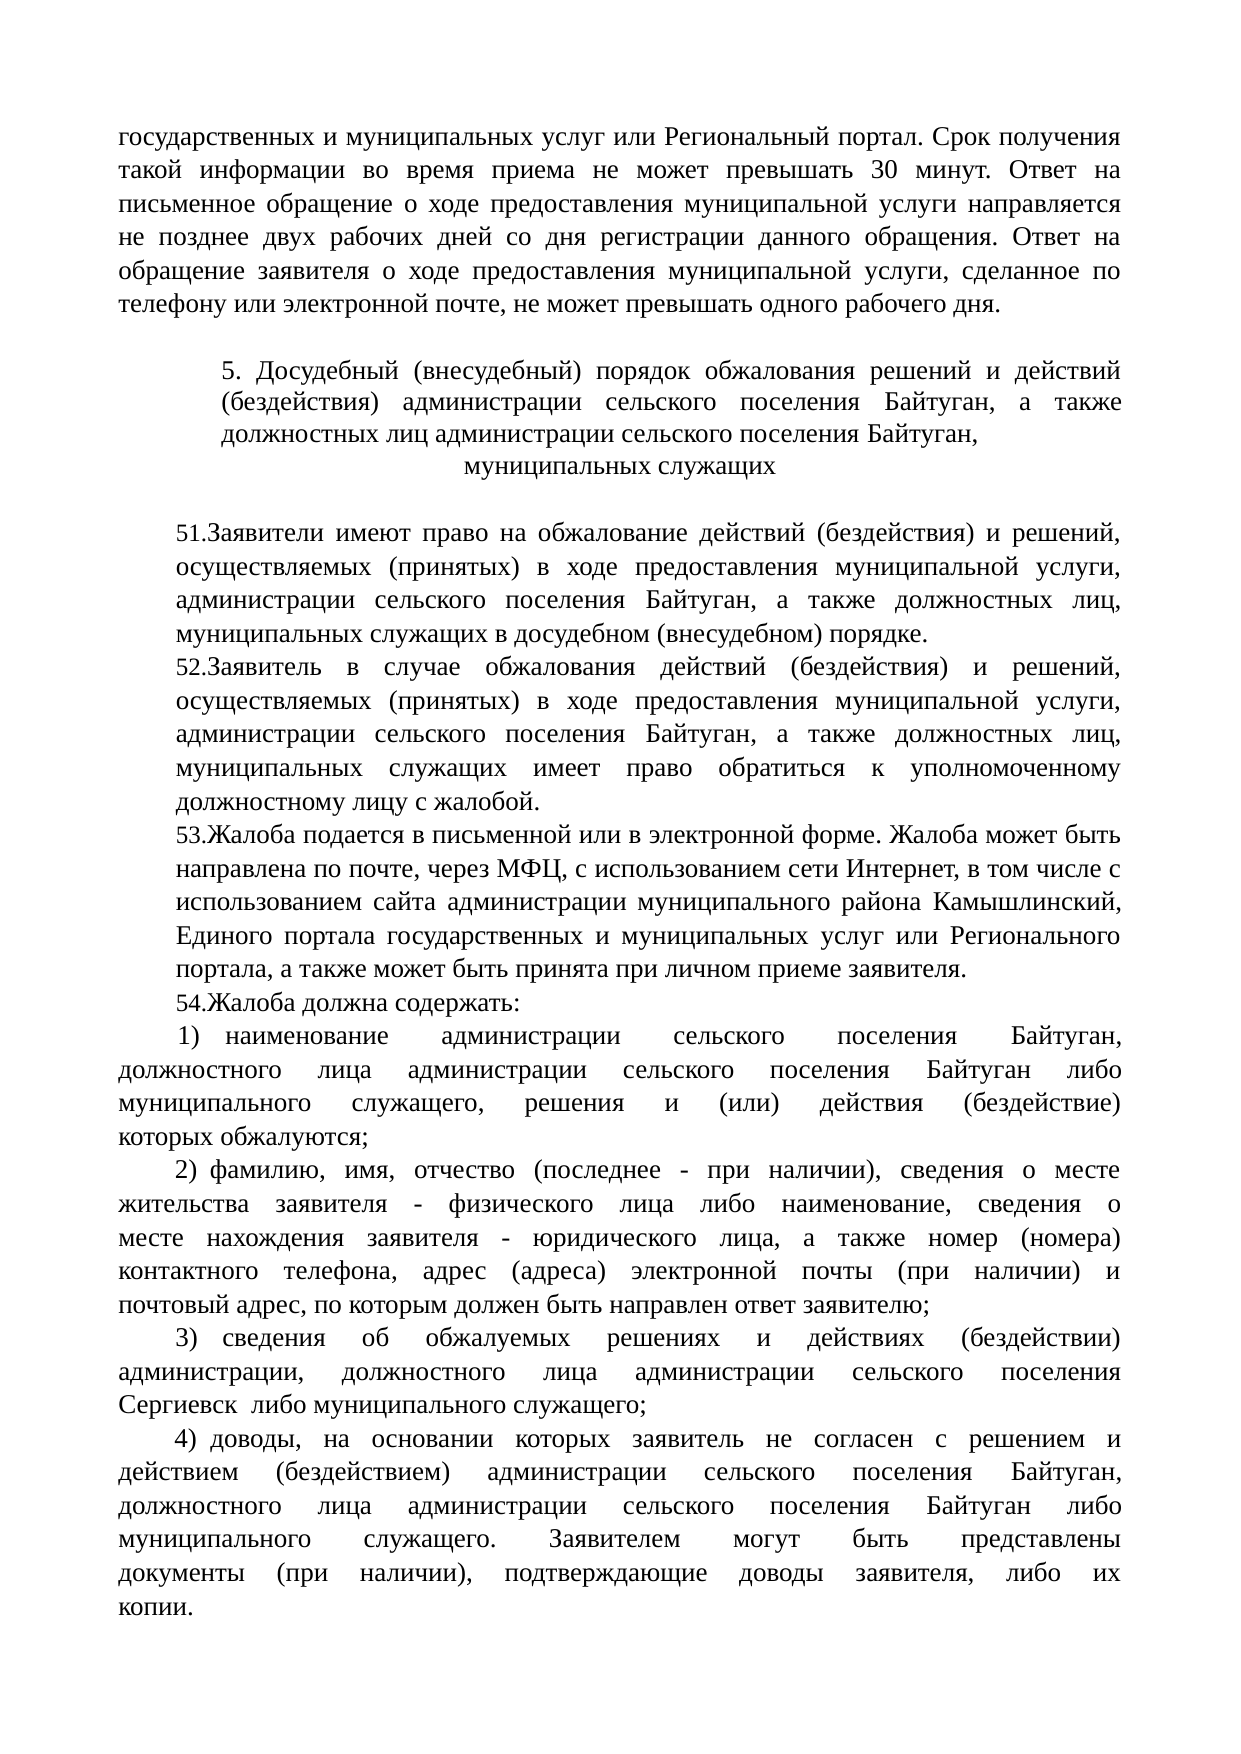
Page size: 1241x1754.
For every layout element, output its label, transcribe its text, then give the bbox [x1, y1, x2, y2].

text 5. Досудебный (внесудебный) порядок обжалования решений и действий (бездействия) администрации сельского поселения Байтуган, а также должностных лиц администрации сельского поселения Байтуган, [221, 354, 1122, 448]
text 2) фамилию, имя, отчество (последнее - при наличии), сведения о месте жительства заявителя - физического лица либо наименование, сведения о месте нахождения заявителя - юридического лица, а также номер (номера) контактного телефона, адрес (адреса) электронной почты (при наличии) и почтовый адрес, по которым должен быть направлен ответ заявителю; [118, 1152, 1122, 1320]
list Жалоба подается в письменной или в электронной форме. Жалоба может быть направлена по почте, через МФЦ, с использованием сети Интернет, в том числе с использованием сайта администрации муниципального района Камышлинский, Единого портала государственных и муниципальных услуг или Регионального портала, а также может быть принята при личном приеме заявителя. [176, 817, 1122, 984]
text государственных и муниципальных услуг или Региональный портал. Срок получения такой информации во время приема не может превышать 30 минут. Ответ на письменное обращение о ходе предоставления муниципальной услуги направляется не позднее двух рабочих дней со дня регистрации данного обращения. Ответ на обращение заявителя о ходе предоставления муниципальной услуги, сделанное по телефону или электронной почте, не может превышать одного рабочего дня. [118, 118, 1122, 319]
text 1) наименование администрации сельского поселения Байтуган, должностного лица администрации сельского поселения Байтуган либо муниципального служащего, решения и (или) действия (бездействие) которых обжалуются; [118, 1018, 1122, 1152]
text 3) сведения об обжалуемых решениях и действиях (бездействии) администрации, должностного лица администрации сельского поселения Сергиевск либо муниципального служащего; [118, 1320, 1122, 1421]
text муниципальных служащих [118, 448, 1122, 481]
list Заявитель в случае обжалования действий (бездействия) и решений, осуществляемых (принятых) в ходе предоставления муниципальной услуги, администрации сельского поселения Байтуган, а также должностных лиц, муниципальных служащих имеет право обратиться к уполномоченному должностному лицу с жалобой. [176, 649, 1122, 817]
text 4) доводы, на основании которых заявитель не согласен с решением и действием (бездействием) администрации сельского поселения Байтуган, должностного лица администрации сельского поселения Байтуган либо муниципального служащего. Заявителем могут быть представлены документы (при наличии), подтверждающие доводы заявителя, либо их копии. [118, 1421, 1122, 1622]
list Заявители имеют право на обжалование действий (бездействия) и решений, осуществляемых (принятых) в ходе предоставления муниципальной услуги, администрации сельского поселения Байтуган, а также должностных лиц, муниципальных служащих в досудебном (внесудебном) порядке. [176, 515, 1122, 649]
list Жалоба должна содержать: [176, 984, 1122, 1018]
